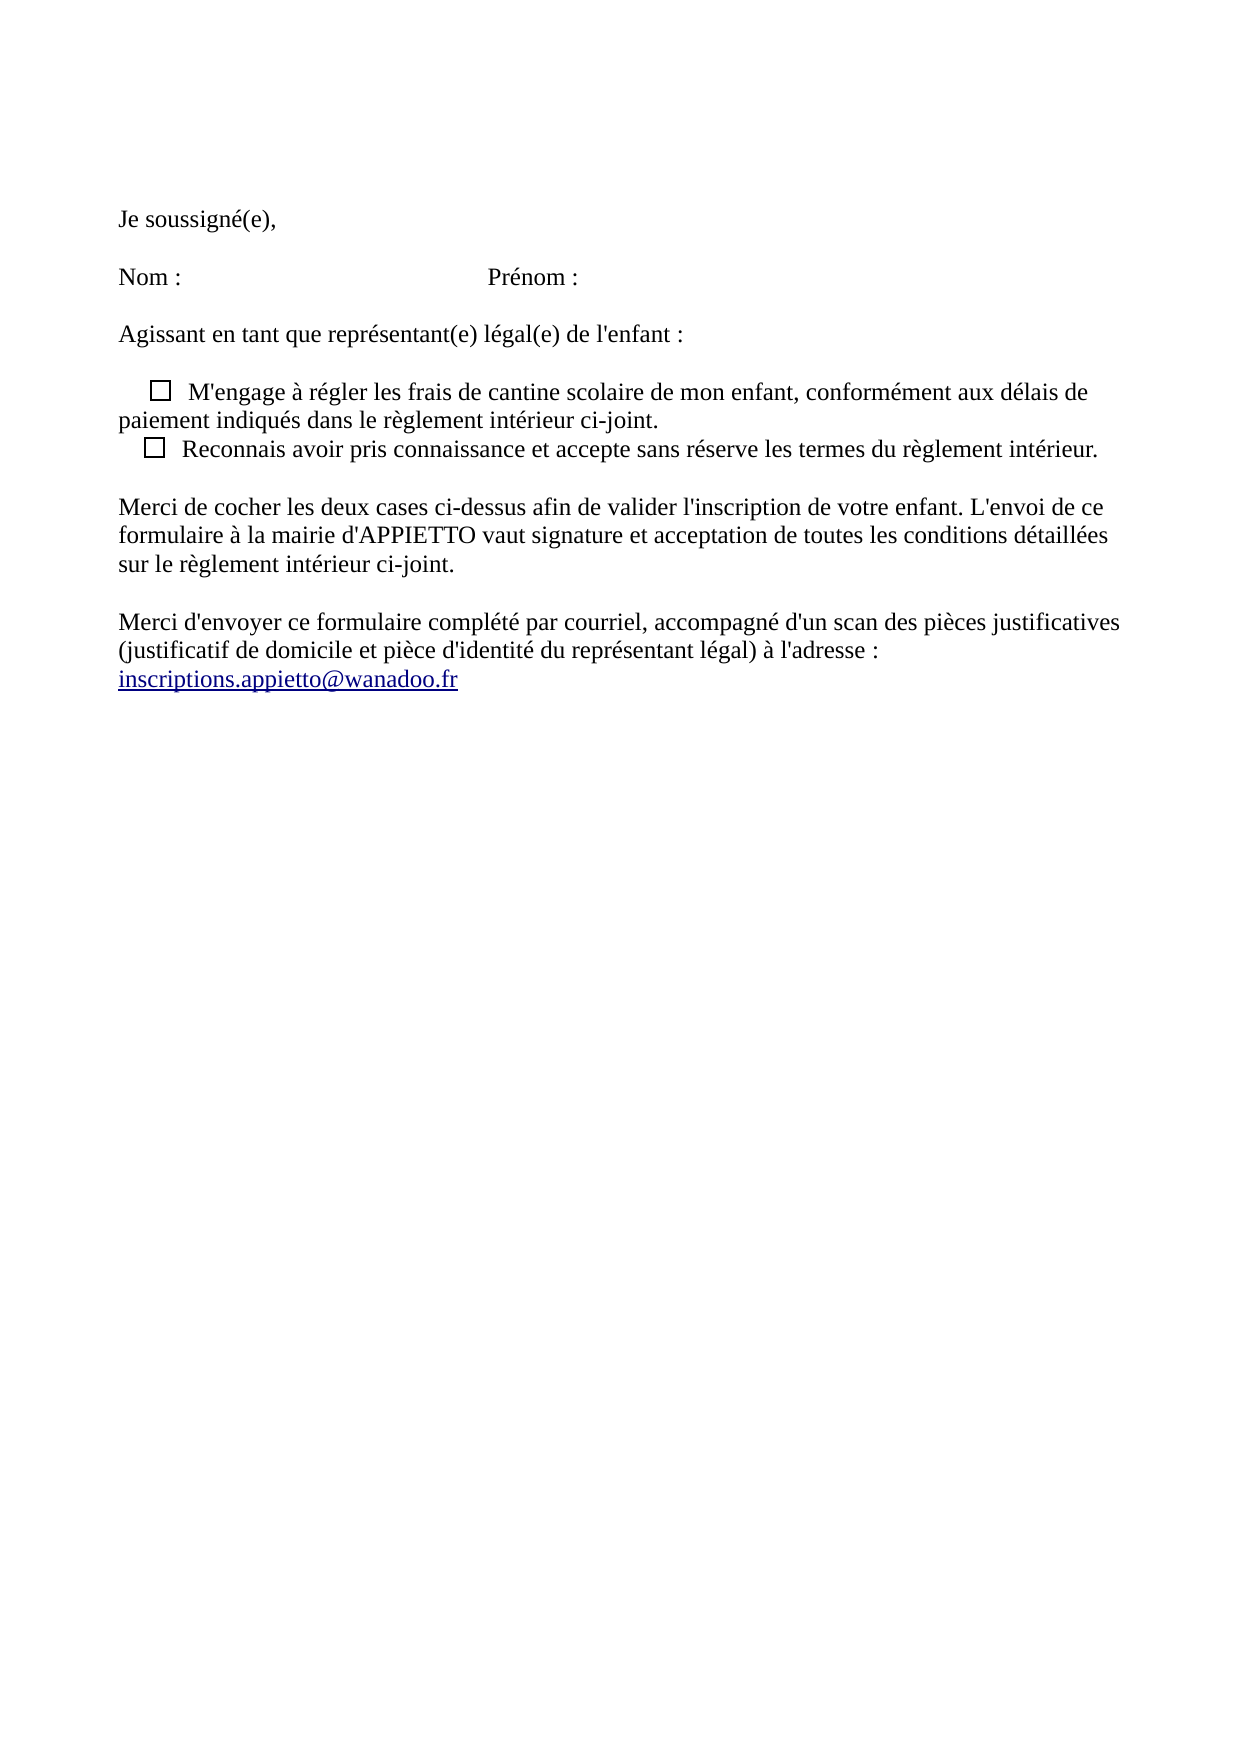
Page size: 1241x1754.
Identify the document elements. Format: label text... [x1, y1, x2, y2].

text Nom : Prénom : [118, 262, 1122, 291]
text Merci d'envoyer ce formulaire complété par courriel, accompagné d'un scan des pièces justificatives (justificatif de domicile et pièce d'identité du représentant légal) à l'adresse : inscriptions.appietto@wanadoo.fr [118, 607, 1122, 693]
text Reconnais avoir pris connaissance et accepte sans réserve les termes du règlement intérieur. [118, 434, 1122, 463]
text M'engage à régler les frais de cantine scolaire de mon enfant, conformément aux délais de paiement indiqués dans le règlement intérieur ci-joint. [118, 377, 1122, 434]
text Je soussigné(e), [118, 204, 1122, 233]
text Merci de cocher les deux cases ci-dessus afin de valider l'inscription de votre enfant. L'envoi de ce formulaire à la mairie d'APPIETTO vaut signature et acceptation de toutes les conditions détaillées sur le règlement intérieur ci-joint. [118, 492, 1122, 578]
text Agissant en tant que représentant(e) légal(e) de l'enfant : [118, 319, 1122, 348]
